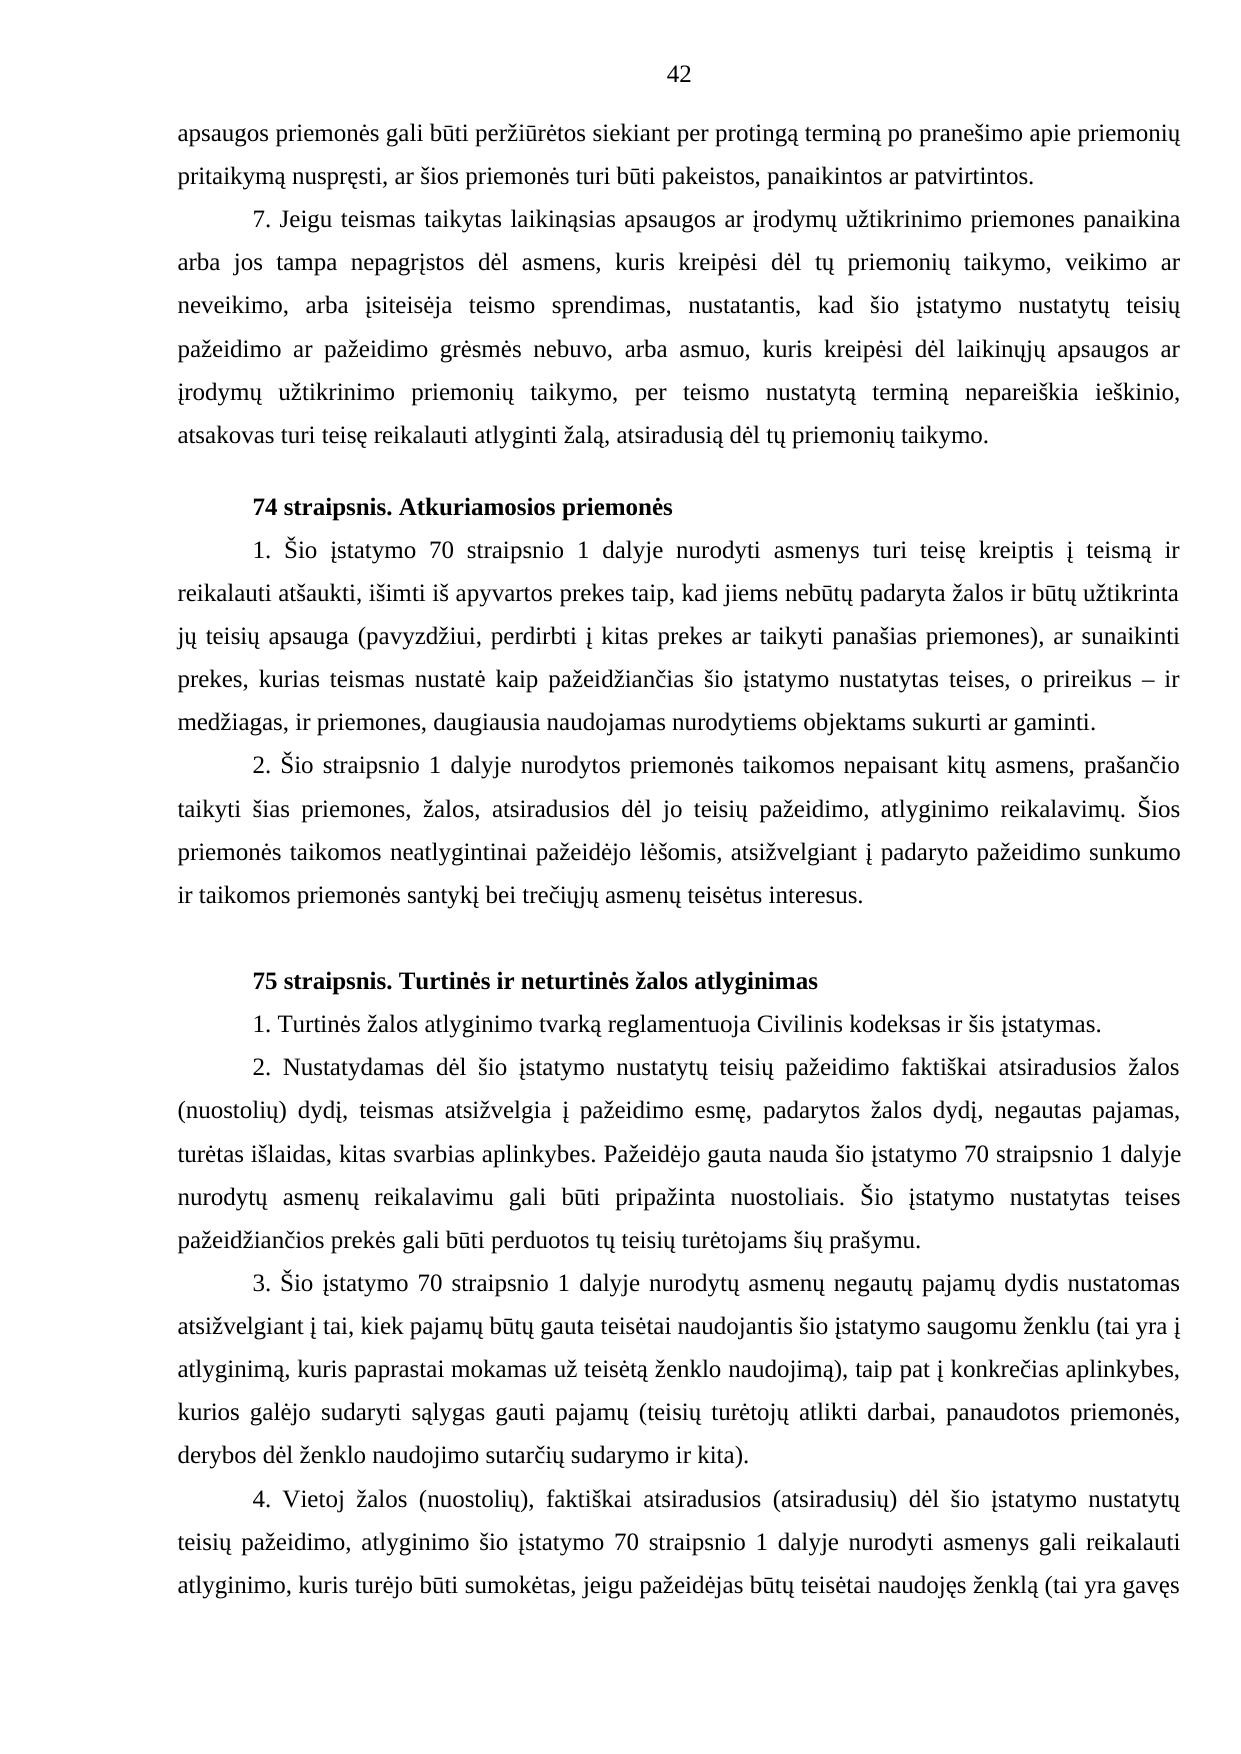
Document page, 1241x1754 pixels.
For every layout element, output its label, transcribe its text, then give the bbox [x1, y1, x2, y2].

text 2. Nustatydamas dėl šio įstatymo nustatytų teisių pažeidimo faktiškai atsiradusios žalos (nuostolių) dydį, teismas atsižvelgia į pažeidimo esmę, padarytos žalos dydį, negautas pajamas, turėtas išlaidas, kitas svarbias aplinkybes. Pažeidėjo gauta nauda šio įstatymo 70 straipsnio 1 dalyje nurodytų asmenų reikalavimu gali būti pripažinta nuostoliais. Šio įstatymo nustatytas teises pažeidžiančios prekės gali būti perduotos tų teisių turėtojams šių prašymu. [177, 1052, 1181, 1254]
text 75 straipsnis. Turtinės ir neturtinės žalos atlyginimas [177, 966, 1181, 995]
text 1. Turtinės žalos atlyginimo tvarką reglamentuoja Civilinis kodeksas ir šis įstatymas. [177, 1009, 1181, 1038]
text 2. Šio straipsnio 1 dalyje nurodytos priemonės taikomos nepaisant kitų asmens, prašančio taikyti šias priemones, žalos, atsiradusios dėl jo teisių pažeidimo, atlyginimo reikalavimų. Šios priemonės taikomos neatlygintinai pažeidėjo lėšomis, atsižvelgiant į padaryto pažeidimo sunkumo ir taikomos priemonės santykį bei trečiųjų asmenų teisėtus interesus. [177, 751, 1181, 909]
text 3. Šio įstatymo 70 straipsnio 1 dalyje nurodytų asmenų negautų pajamų dydis nustatomas atsižvelgiant į tai, kiek pajamų būtų gauta teisėtai naudojantis šio įstatymo saugomu ženklu (tai yra į atlyginimą, kuris paprastai mokamas už teisėtą ženklo naudojimą), taip pat į konkrečias aplinkybes, kurios galėjo sudaryti sąlygas gauti pajamų (teisių turėtojų atlikti darbai, panaudotos priemonės, derybos dėl ženklo naudojimo sutarčių sudarymo ir kita). [177, 1268, 1181, 1469]
text 4. Vietoj žalos (nuostolių), faktiškai atsiradusios (atsiradusių) dėl šio įstatymo nustatytų teisių pažeidimo, atlyginimo šio įstatymo 70 straipsnio 1 dalyje nurodyti asmenys gali reikalauti atlyginimo, kuris turėjo būti sumokėtas, jeigu pažeidėjas būtų teisėtai naudojęs ženklą (tai yra gavęs [177, 1484, 1181, 1599]
text apsaugos priemonės gali būti peržiūrėtos siekiant per protingą terminą po pranešimo apie priemonių pritaikymą nuspręsti, ar šios priemonės turi būti pakeistos, panaikintos ar patvirtintos. [177, 118, 1181, 190]
text 7. Jeigu teismas taikytas laikinąsias apsaugos ar įrodymų užtikrinimo priemones panaikina arba jos tampa nepagrįstos dėl asmens, kuris kreipėsi dėl tų priemonių taikymo, veikimo ar neveikimo, arba įsiteisėja teismo sprendimas, nustatantis, kad šio įstatymo nustatytų teisių pažeidimo ar pažeidimo grėsmės nebuvo, arba asmuo, kuris kreipėsi dėl laikinųjų apsaugos ar įrodymų užtikrinimo priemonių taikymo, per teismo nustatytą terminą nepareiškia ieškinio, atsakovas turi teisę reikalauti atlyginti žalą, atsiradusią dėl tų priemonių taikymo. [177, 204, 1181, 449]
text 1. Šio įstatymo 70 straipsnio 1 dalyje nurodyti asmenys turi teisę kreiptis į teismą ir reikalauti atšaukti, išimti iš apyvartos prekes taip, kad jiems nebūtų padaryta žalos ir būtų užtikrinta jų teisių apsauga (pavyzdžiui, perdirbti į kitas prekes ar taikyti panašias priemones), ar sunaikinti prekes, kurias teismas nustatė kaip pažeidžiančias šio įstatymo nustatytas teises, o prireikus – ir medžiagas, ir priemones, daugiausia naudojamas nurodytiems objektams sukurti ar gaminti. [177, 535, 1181, 736]
text 74 straipsnis. Atkuriamosios priemonės [177, 492, 1181, 521]
